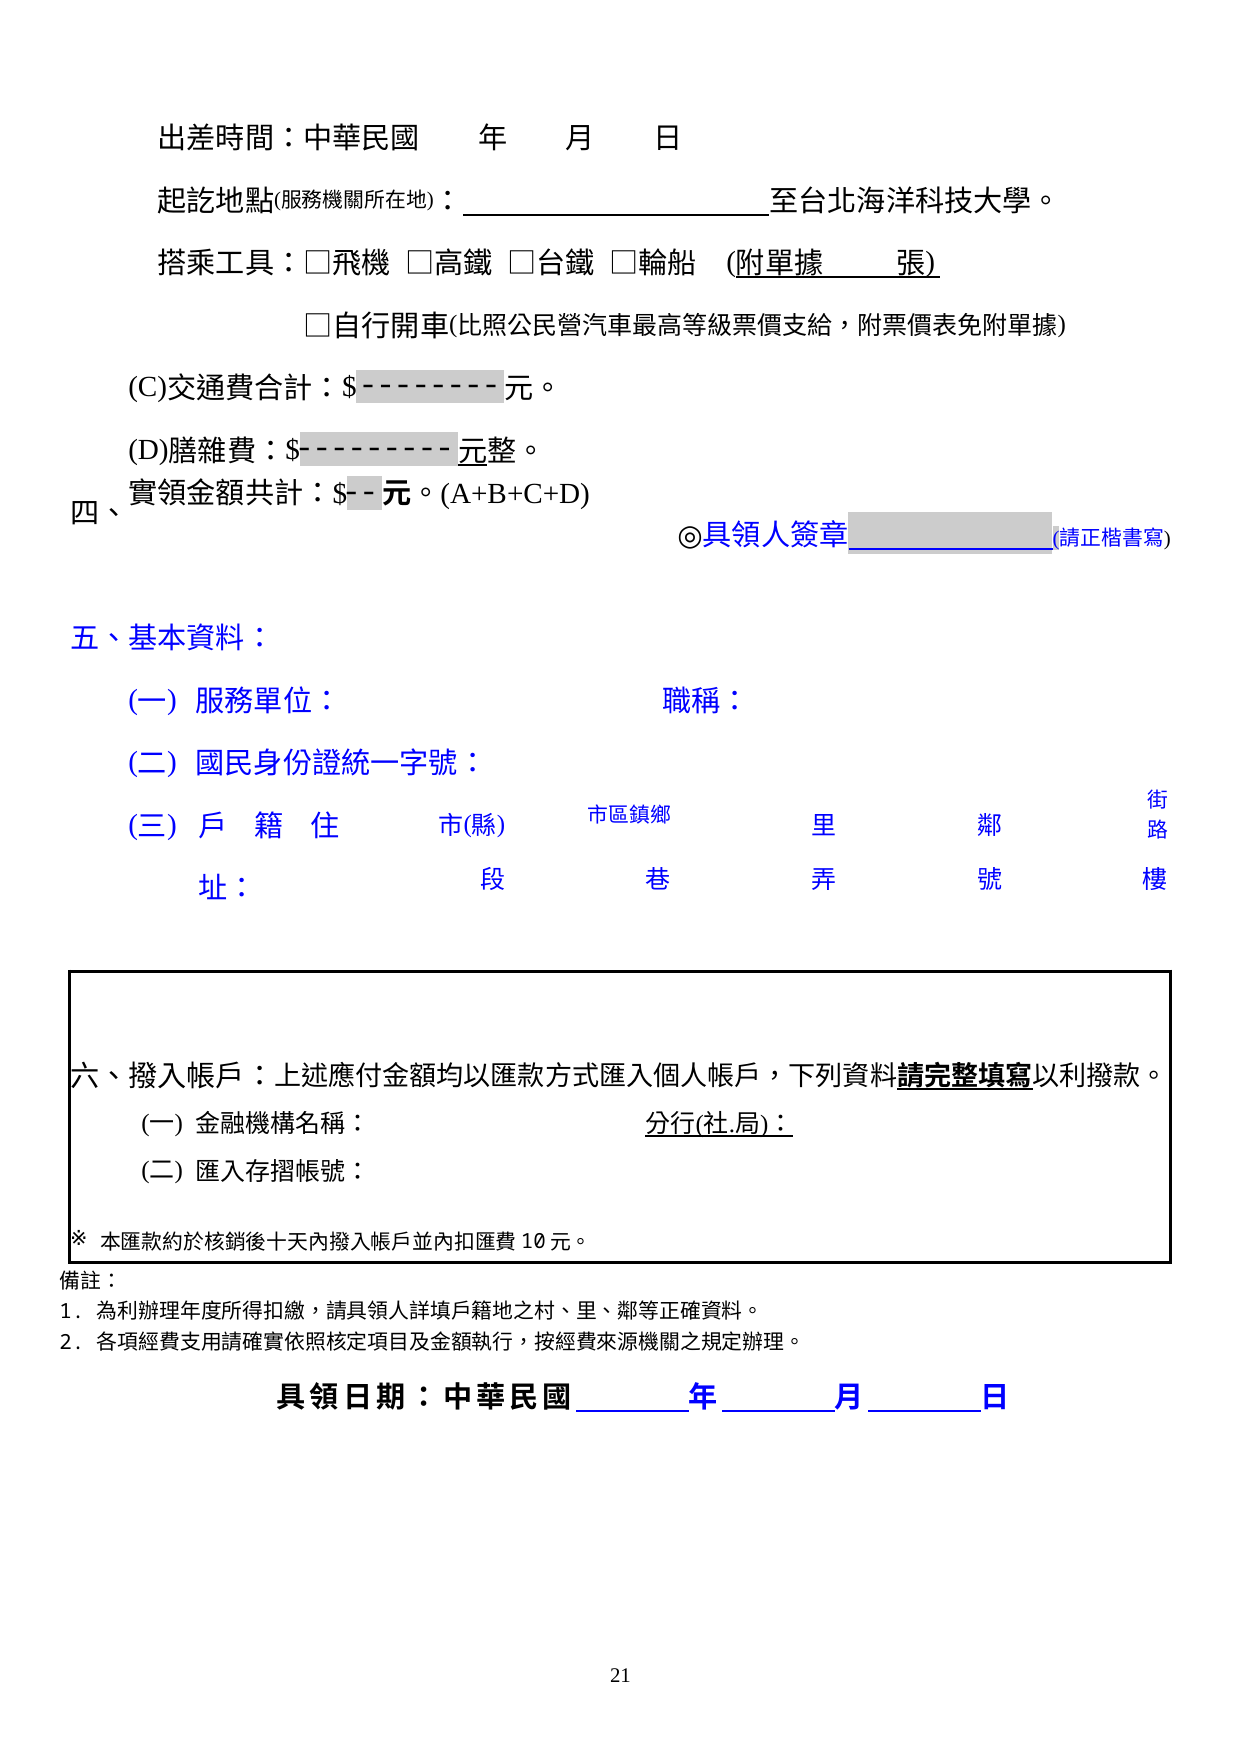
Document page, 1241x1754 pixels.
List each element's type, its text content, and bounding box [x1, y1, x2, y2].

text 具領日期：中華民國 年 月 日 [59, 1374, 1227, 1416]
table_cell [70, 782, 128, 969]
table_cell [71, 1095, 128, 1142]
text 備註： [59, 1264, 1181, 1294]
table_cell [70, 657, 128, 719]
table_header 市區鎮鄉 [508, 782, 673, 844]
table_cell 弄 [673, 845, 839, 907]
table_cell 段 [342, 845, 508, 907]
table_cell [195, 782, 1171, 969]
table_cell 金融機構名稱： 分行(社.局)： [195, 1095, 1169, 1142]
table_cell 四、 [70, 470, 128, 554]
table_cell [70, 720, 128, 782]
table_cell [70, 407, 128, 469]
table_header 里 [673, 782, 839, 844]
table_cell [71, 1142, 128, 1189]
table_cell 基本資料： [128, 554, 1171, 657]
table_cell 五、 [70, 554, 128, 657]
table_cell (一) [128, 1095, 195, 1142]
table_cell 號 [839, 845, 1005, 907]
table_cell (三) [128, 782, 195, 969]
table_header 街 路 [1005, 782, 1170, 844]
list 各項經費支用請確實依照核定項目及金額執行，按經費來源機關之規定辦理。 [59, 1325, 1181, 1355]
table_cell 樓 [1005, 845, 1170, 907]
table_header 市(縣) [342, 782, 508, 844]
table_cell (一) [128, 657, 195, 719]
table_cell 撥入帳戶：上述應付金額均以匯款方式匯入個人帳戶，下列資料請完整填寫以利撥款。 [128, 973, 1169, 1094]
table_header 戶籍住址： [195, 782, 342, 907]
list 為利辦理年度所得扣繳，請具領人詳填戶籍地之村、里、鄰等正確資料。 [59, 1294, 1181, 1325]
table_cell 出差時間：中華民國 年 月 日 起訖地點(服務機關所在地)： 至台北海洋科技大學。 搭乘工具：□飛機 □高鐵 □台鐵 □輪船 (附單據 張) □自行開車(比照公民營汽車最高等級票價支給，附票價表免附單據) (C)交通費合計：$ ╴╴╴╴╴╴╴╴元。 [128, 95, 1171, 407]
table_cell 巷 [508, 845, 673, 907]
table_cell (二) [128, 720, 195, 782]
table_cell [70, 95, 128, 407]
table_cell (二) [128, 1142, 195, 1189]
table_cell (D)膳雜費：$╴╴╴╴╴╴╴╴╴元整。 [128, 407, 1171, 469]
table_cell 服務單位： 職稱： [195, 657, 1171, 719]
table_header 鄰 [839, 782, 1005, 844]
table_cell 匯入存摺帳號： [195, 1142, 1169, 1189]
table_cell 國民身份證統一字號： [195, 720, 1171, 782]
table_cell 六、 [71, 973, 128, 1094]
table_cell 實領金額共計：$╴╴元。(A+B+C+D) ◎具領人簽章 (請正楷書寫) [128, 470, 1171, 554]
table_cell  本匯款約於核銷後十天內撥入帳戶並內扣匯費10元。 [71, 1189, 1169, 1261]
